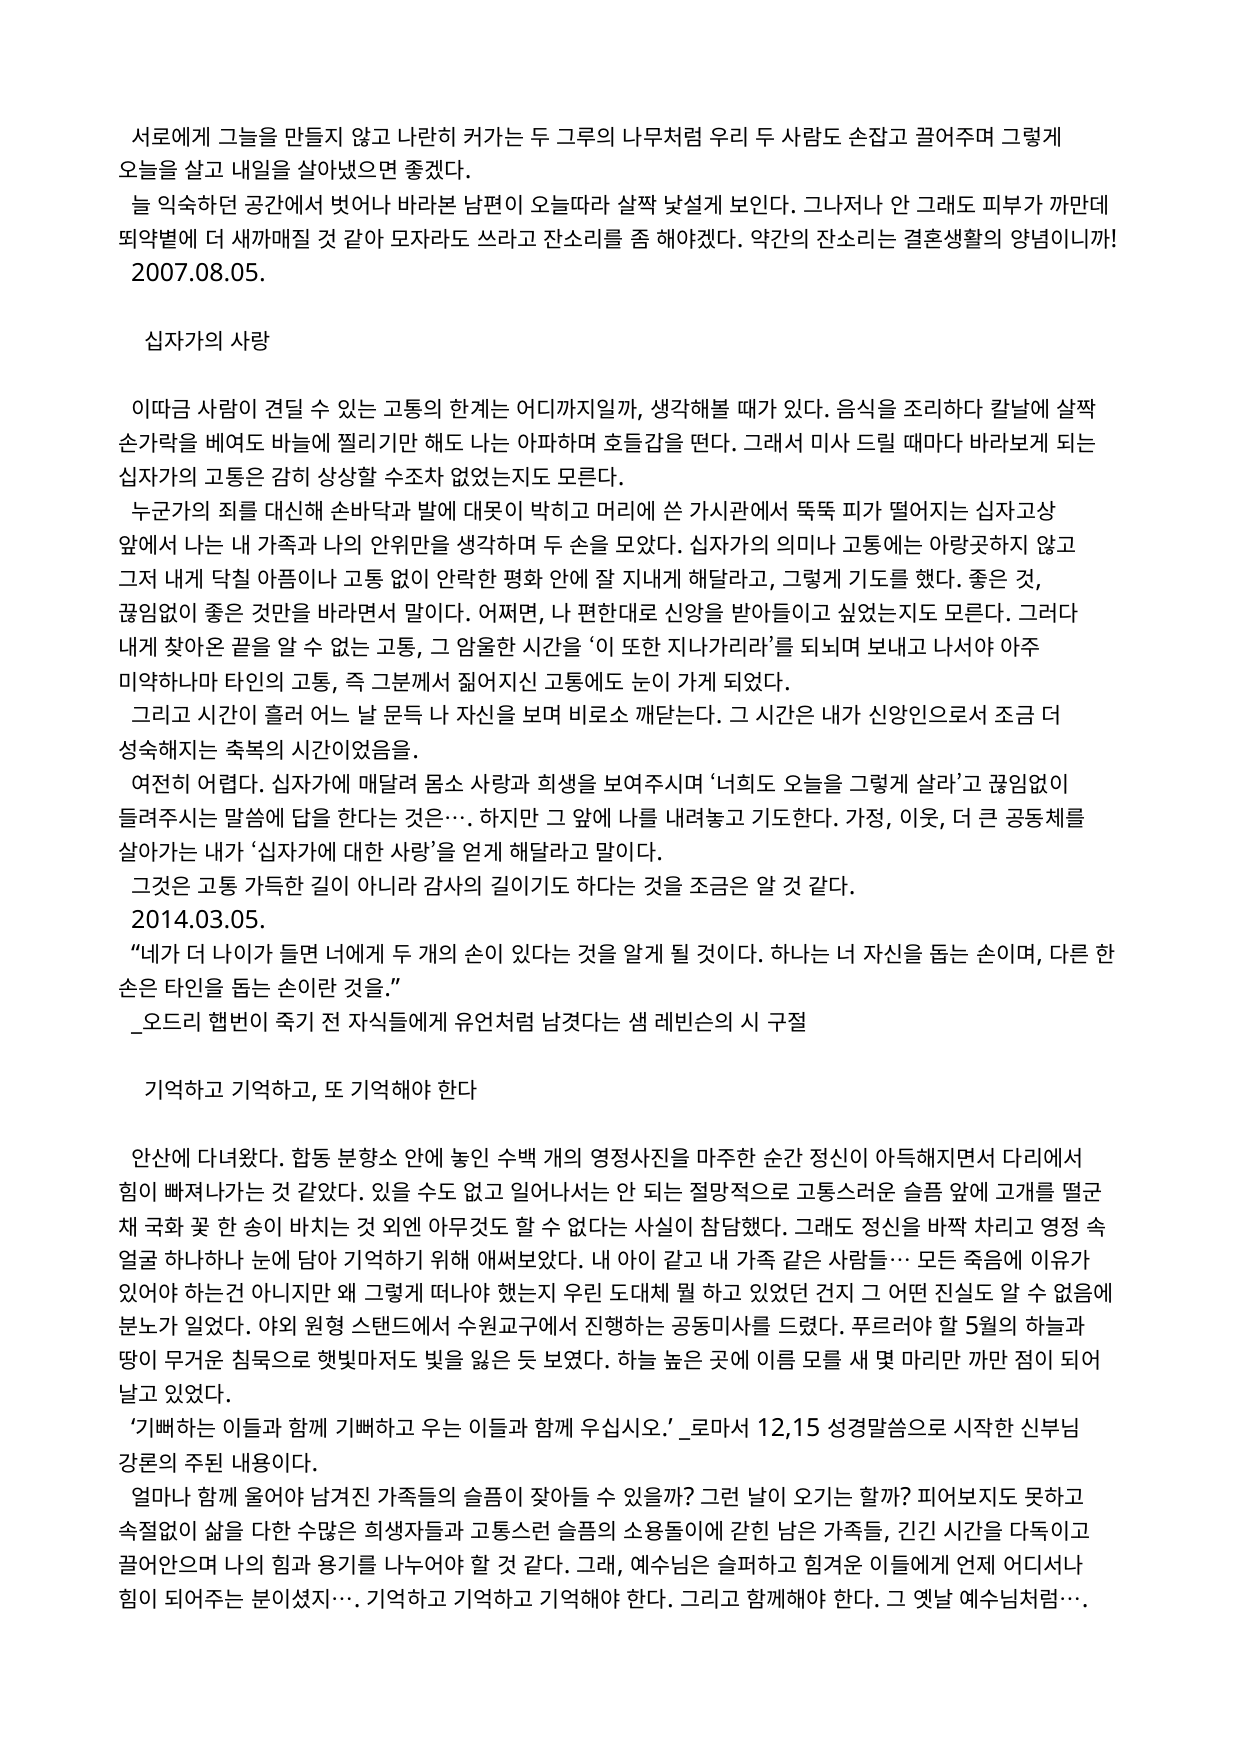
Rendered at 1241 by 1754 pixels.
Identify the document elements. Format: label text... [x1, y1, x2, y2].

text 그리고 시간이 흘러 어느 날 문득 나 자신을 보며 비로소 깨닫는다. 그 시간은 내가 신앙인으로서 조금 더 성숙해지는 축복의 시간이었음을. [118, 697, 1122, 765]
text _오드리 햅번이 죽기 전 자식들에게 유언처럼 남겻다는 샘 레빈슨의 시 구절 [118, 1004, 1122, 1038]
text 여전히 어렵다. 십자가에 매달려 몸소 사랑과 희생을 보여주시며 ‘너희도 오늘을 그렇게 살라’고 끊임없이 들려주시는 말씀에 답을 한다는 것은…. 하지만 그 앞에 나를 내려놓고 기도한다. 가정, 이웃, 더 큰 공동체를 살아가는 내가 ‘십자가에 대한 사랑’을 얻게 해달라고 말이다. [118, 765, 1122, 867]
text 누군가의 죄를 대신해 손바닥과 발에 대못이 박히고 머리에 쓴 가시관에서 뚝뚝 피가 떨어지는 십자고상 앞에서 나는 내 가족과 나의 안위만을 생각하며 두 손을 모았다. 십자가의 의미나 고통에는 아랑곳하지 않고 그저 내게 닥칠 아픔이나 고통 없이 안락한 평화 안에 잘 지내게 해달라고, 그렇게 기도를 했다. 좋은 것, 끊임없이 좋은 것만을 바라면서 말이다. 어쩌면, 나 편한대로 신앙을 받아들이고 싶었는지도 모른다. 그러다 내게 찾아온 끝을 알 수 없는 고통, 그 암울한 시간을 ‘이 또한 지나가리라’를 되뇌며 보내고 나서야 아주 미약하나마 타인의 고통, 즉 그분께서 짊어지신 고통에도 눈이 가게 되었다. [118, 493, 1122, 697]
text ‘기뻐하는 이들과 함께 기뻐하고 우는 이들과 함께 우십시오.’ _로마서 12,15 성경말씀으로 시작한 신부님 강론의 주된 내용이다. [118, 1410, 1122, 1478]
text 2014.03.05. [118, 902, 1122, 936]
text 늘 익숙하던 공간에서 벗어나 바라본 남편이 오늘따라 살짝 낯설게 보인다. 그나저나 안 그래도 피부가 까만데 뙤약볕에 더 새까매질 것 같아 모자라도 쓰라고 잔소리를 좀 해야겠다. 약간의 잔소리는 결혼생활의 양념이니까! [118, 186, 1122, 254]
text “네가 더 나이가 들면 너에게 두 개의 손이 있다는 것을 알게 될 것이다. 하나는 너 자신을 돕는 손이며, 다른 한 손은 타인을 돕는 손이란 것을.” [118, 936, 1122, 1004]
text 십자가의 사랑 [118, 322, 1122, 357]
text 기억하고 기억하고, 또 기억해야 한다 [118, 1072, 1122, 1106]
text 서로에게 그늘을 만들지 않고 나란히 커가는 두 그루의 나무처럼 우리 두 사람도 손잡고 끌어주며 그렇게 오늘을 살고 내일을 살아냈으면 좋겠다. [118, 118, 1122, 186]
text 이따금 사람이 견딜 수 있는 고통의 한계는 어디까지일까, 생각해볼 때가 있다. 음식을 조리하다 칼날에 살짝 손가락을 베여도 바늘에 찔리기만 해도 나는 아파하며 호들갑을 떤다. 그래서 미사 드릴 때마다 바라보게 되는 십자가의 고통은 감히 상상할 수조차 없었는지도 모른다. [118, 391, 1122, 493]
text 얼마나 함께 울어야 남겨진 가족들의 슬픔이 잦아들 수 있을까? 그런 날이 오기는 할까? 피어보지도 못하고 속절없이 삶을 다한 수많은 희생자들과 고통스런 슬픔의 소용돌이에 갇힌 남은 가족들, 긴긴 시간을 다독이고 끌어안으며 나의 힘과 용기를 나누어야 할 것 같다. 그래, 예수님은 슬퍼하고 힘겨운 이들에게 언제 어디서나 힘이 되어주는 분이셨지…. 기억하고 기억하고 기억해야 한다. 그리고 함께해야 한다. 그 옛날 예수님처럼…. [118, 1478, 1122, 1614]
text 안산에 다녀왔다. 합동 분향소 안에 놓인 수백 개의 영정사진을 마주한 순간 정신이 아득해지면서 다리에서 힘이 빠져나가는 것 같았다. 있을 수도 없고 일어나서는 안 되는 절망적으로 고통스러운 슬픔 앞에 고개를 떨군 채 국화 꽃 한 송이 바치는 것 외엔 아무것도 할 수 없다는 사실이 참담했다. 그래도 정신을 바짝 차리고 영정 속 얼굴 하나하나 눈에 담아 기억하기 위해 애써보았다. 내 아이 같고 내 가족 같은 사람들… 모든 죽음에 이유가 있어야 하는건 아니지만 왜 그렇게 떠나야 했는지 우린 도대체 뭘 하고 있었던 건지 그 어떤 진실도 알 수 없음에 분노가 일었다. 야외 원형 스탠드에서 수원교구에서 진행하는 공동미사를 드렸다. 푸르러야 할 5월의 하늘과 땅이 무거운 침묵으로 햇빛마저도 빛을 잃은 듯 보였다. 하늘 높은 곳에 이름 모를 새 몇 마리만 까만 점이 되어 날고 있었다. [118, 1140, 1122, 1410]
text 그것은 고통 가득한 길이 아니라 감사의 길이기도 하다는 것을 조금은 알 것 같다. [118, 867, 1122, 902]
text 2007.08.05. [118, 254, 1122, 288]
